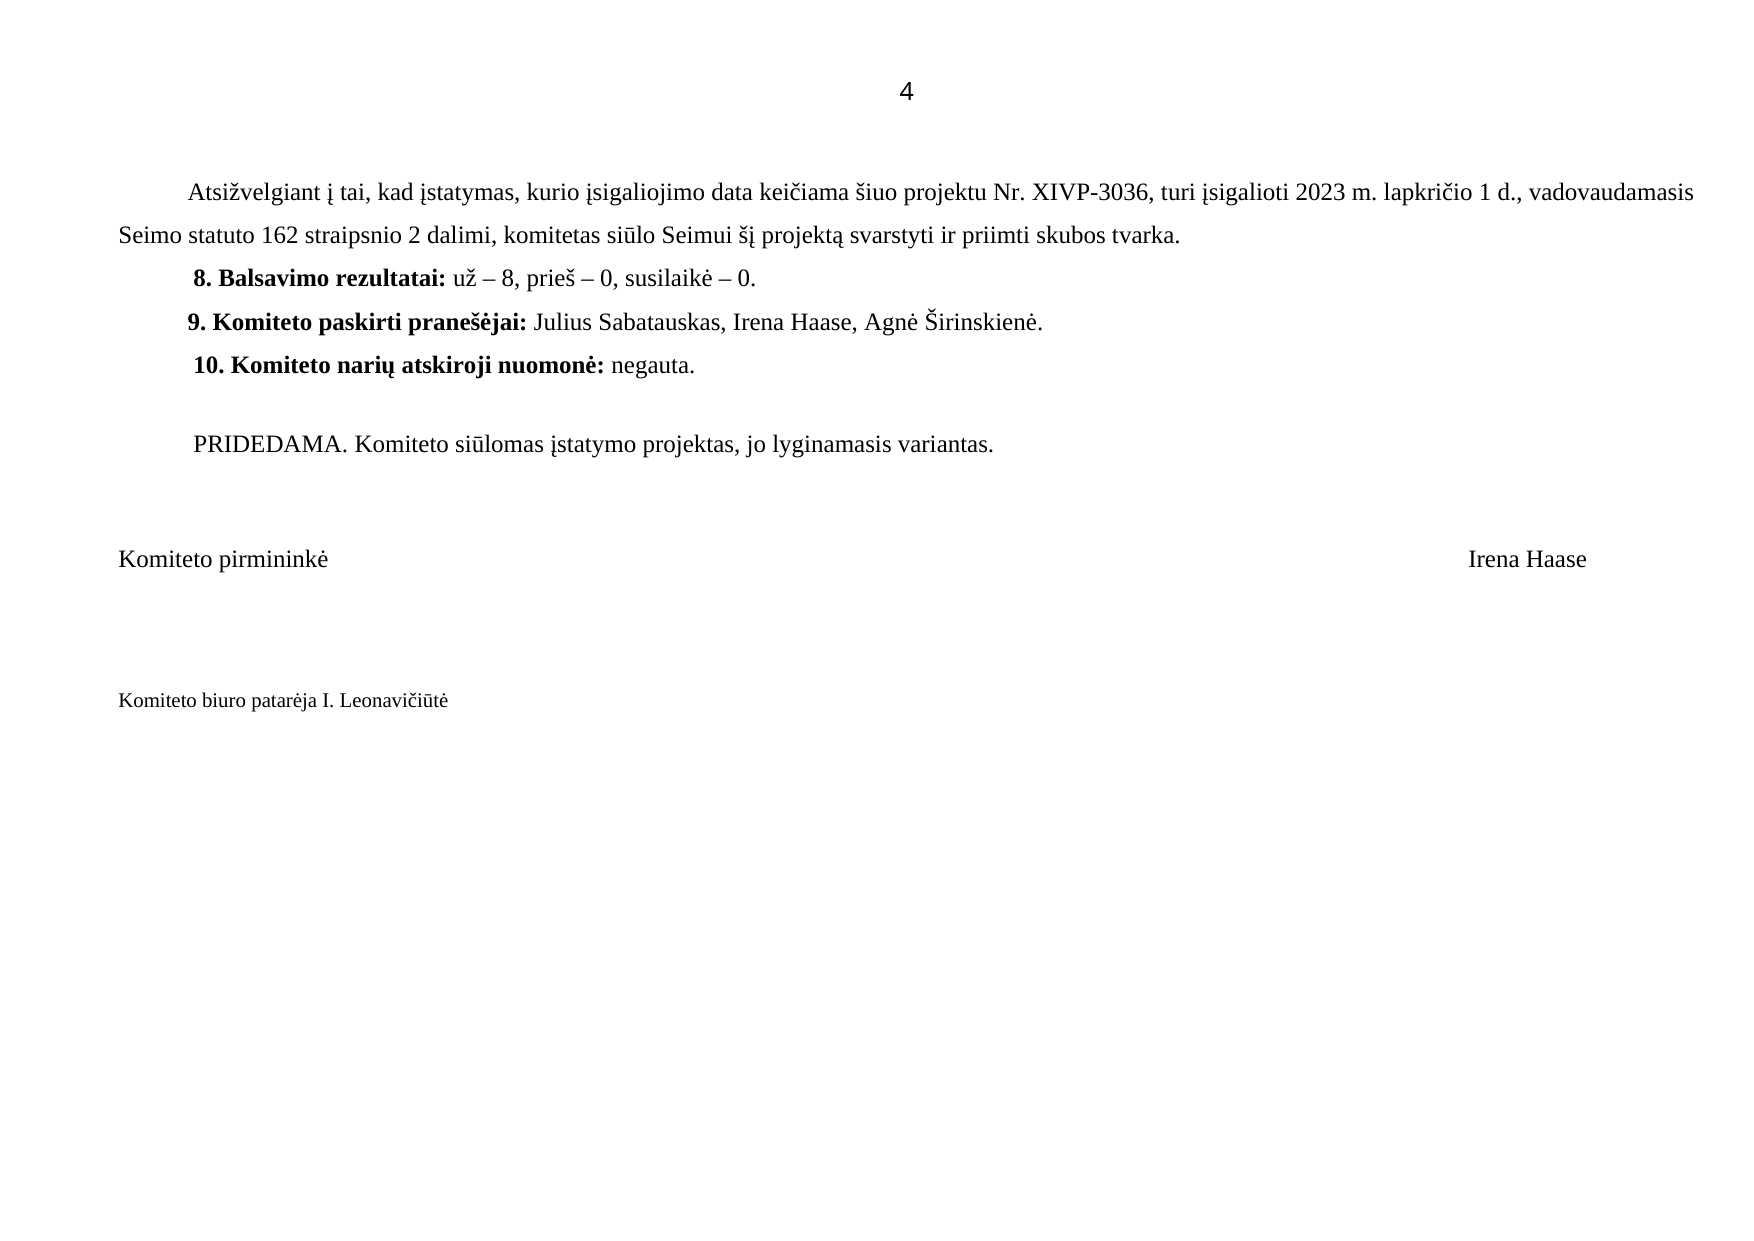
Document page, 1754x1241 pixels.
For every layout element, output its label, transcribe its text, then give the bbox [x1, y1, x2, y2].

text 10. Komiteto narių atskiroji nuomonė: negauta. [118, 350, 1695, 378]
text Komiteto biuro patarėja I. Leonavičiūtė [118, 688, 1695, 712]
text 9. Komiteto paskirti pranešėjai: Julius Sabatauskas, Irena Haase, Agnė Širinskienė. [118, 307, 1695, 335]
text Atsižvelgiant į tai, kad įstatymas, kurio įsigaliojimo data keičiama šiuo projektu Nr. XIVP-3036, turi įsigalioti 2023 m. lapkričio 1 d., vadovaudamasis Seimo statuto 162 straipsnio 2 dalimi, komitetas siūlo Seimui šį projektą svarstyti ir priimti skubos tvarka. [118, 177, 1695, 249]
text 8. Balsavimo rezultatai: už – 8, prieš – 0, susilaikė – 0. [118, 263, 1695, 292]
text PRIDEDAMA. Komiteto siūlomas įstatymo projektas, jo lyginamasis variantas. [118, 429, 1695, 458]
text Komiteto pirmininkė Irena Haase [118, 544, 1695, 601]
